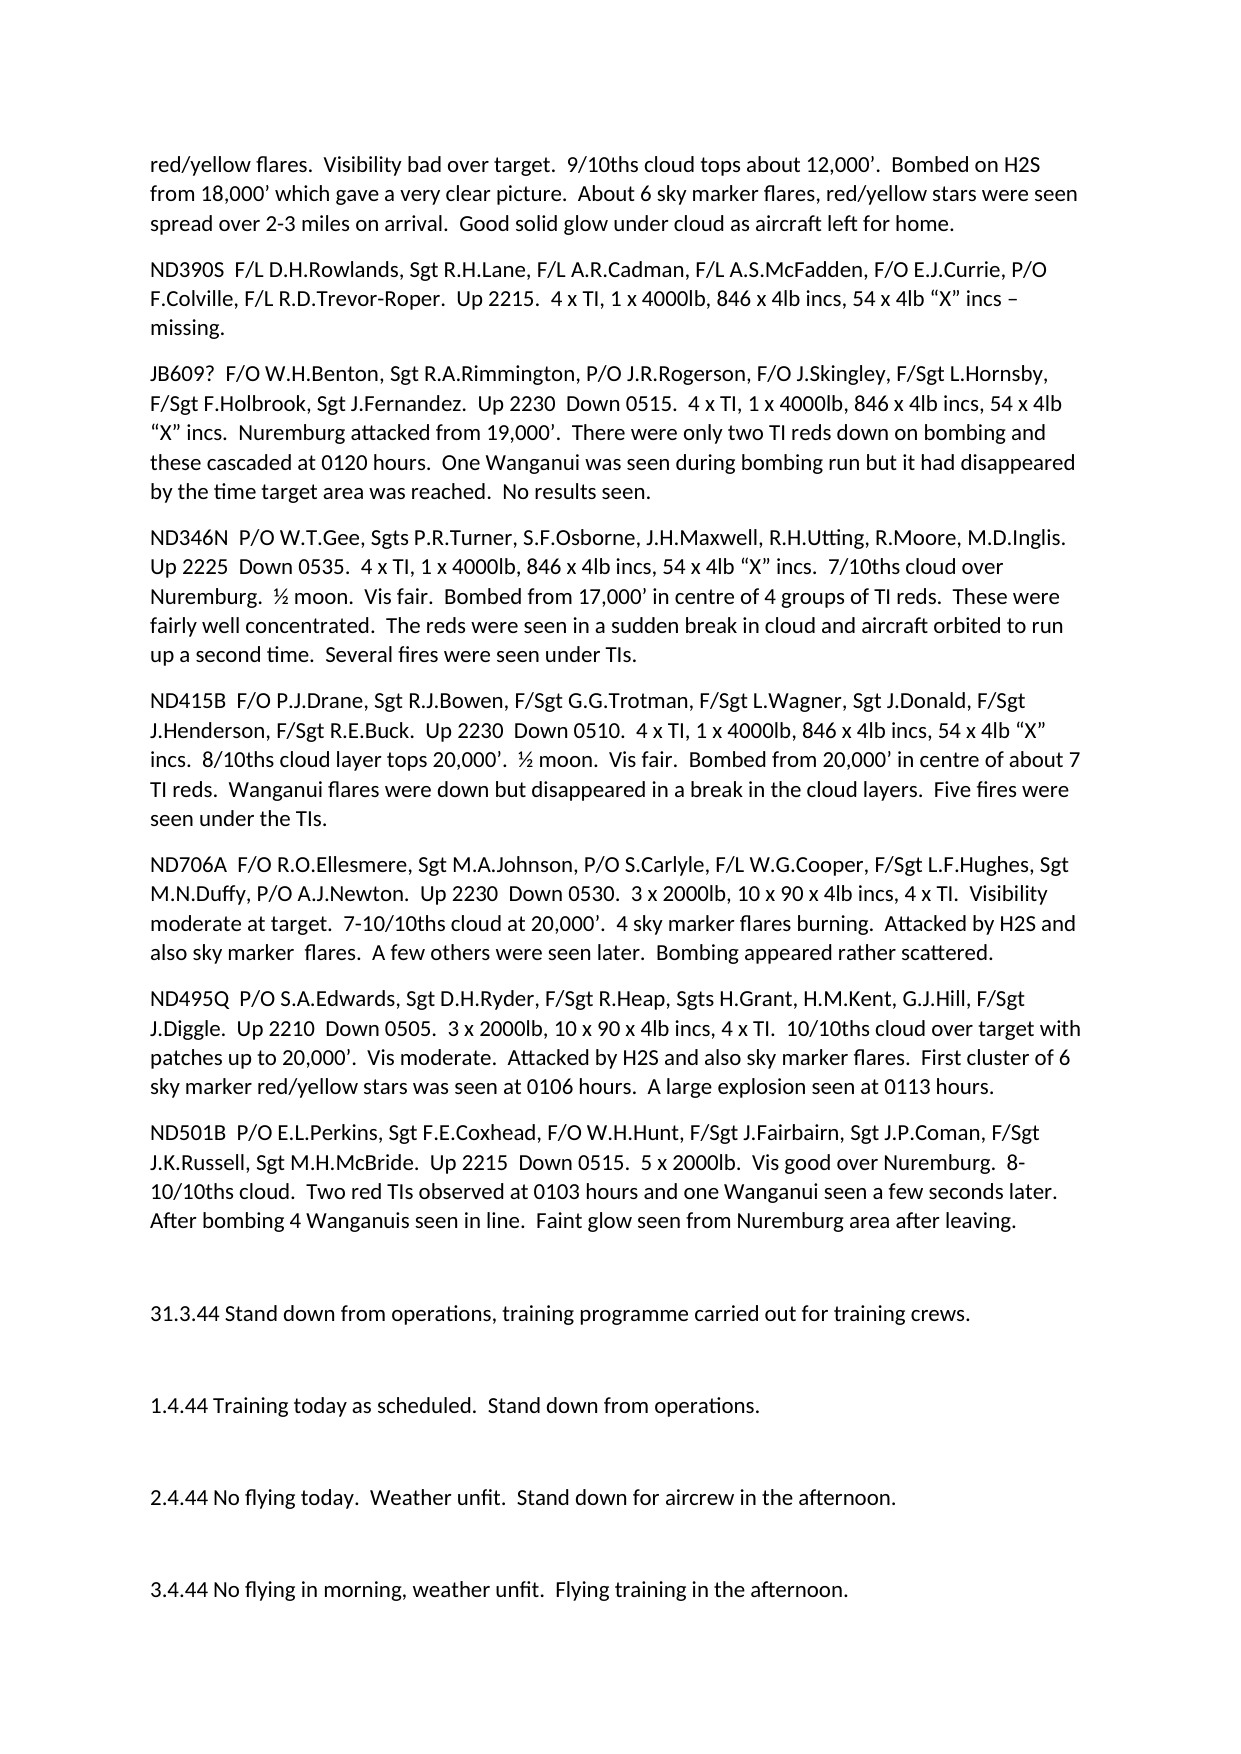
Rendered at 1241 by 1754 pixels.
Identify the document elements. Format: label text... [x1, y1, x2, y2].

text ND346N P/O W.T.Gee, Sgts P.R.Turner, S.F.Osborne, J.H.Maxwell, R.H.Utting, R.Moore, M.D.Inglis. Up 2225 Down 0535. 4 x TI, 1 x 4000lb, 846 x 4lb incs, 54 x 4lb “X” incs. 7/10ths cloud over Nuremburg. ½ moon. Vis fair. Bombed from 17,000’ in centre of 4 groups of TI reds. These were fairly well concentrated. The reds were seen in a sudden break in cloud and aircraft orbited to run up a second time. Several fires were seen under TIs. [150, 523, 1090, 669]
text 31.3.44 Stand down from operations, training programme carried out for training crews. [150, 1299, 1090, 1327]
text ND390S F/L D.H.Rowlands, Sgt R.H.Lane, F/L A.R.Cadman, F/L A.S.McFadden, F/O E.J.Currie, P/O F.Colville, F/L R.D.Trevor-Roper. Up 2215. 4 x TI, 1 x 4000lb, 846 x 4lb incs, 54 x 4lb “X” incs – missing. [150, 255, 1090, 342]
text 3.4.44 No flying in morning, weather unfit. Flying training in the afternoon. [150, 1575, 1090, 1603]
text 2.4.44 No flying today. Weather unfit. Stand down for aircrew in the afternoon. [150, 1483, 1090, 1511]
text ND501B P/O E.L.Perkins, Sgt F.E.Coxhead, F/O W.H.Hunt, F/Sgt J.Fairbairn, Sgt J.P.Coman, F/Sgt J.K.Russell, Sgt M.H.McBride. Up 2215 Down 0515. 5 x 2000lb. Vis good over Nuremburg. 8-10/10ths cloud. Two red TIs observed at 0103 hours and one Wanganui seen a few seconds later. After bombing 4 Wanganuis seen in line. Faint glow seen from Nuremburg area after leaving. [150, 1118, 1090, 1235]
text ND415B F/O P.J.Drane, Sgt R.J.Bowen, F/Sgt G.G.Trotman, F/Sgt L.Wagner, Sgt J.Donald, F/Sgt J.Henderson, F/Sgt R.E.Buck. Up 2230 Down 0510. 4 x TI, 1 x 4000lb, 846 x 4lb incs, 54 x 4lb “X” incs. 8/10ths cloud layer tops 20,000’. ½ moon. Vis fair. Bombed from 20,000’ in centre of about 7 TI reds. Wanganui flares were down but disappeared in a break in the cloud layers. Five fires were seen under the TIs. [150, 687, 1090, 832]
text red/yellow flares. Visibility bad over target. 9/10ths cloud tops about 12,000’. Bombed on H2S from 18,000’ which gave a very clear picture. About 6 sky marker flares, red/yellow stars were seen spread over 2-3 miles on arrival. Good solid glow under cloud as aircraft left for home. [150, 150, 1090, 237]
text JB609? F/O W.H.Benton, Sgt R.A.Rimmington, P/O J.R.Rogerson, F/O J.Skingley, F/Sgt L.Hornsby, F/Sgt F.Holbrook, Sgt J.Fernandez. Up 2230 Down 0515. 4 x TI, 1 x 4000lb, 846 x 4lb incs, 54 x 4lb “X” incs. Nuremburg attacked from 19,000’. There were only two TI reds down on bombing and these cascaded at 0120 hours. One Wanganui was seen during bombing run but it had disappeared by the time target area was reached. No results seen. [150, 359, 1090, 505]
text ND495Q P/O S.A.Edwards, Sgt D.H.Ryder, F/Sgt R.Heap, Sgts H.Grant, H.M.Kent, G.J.Hill, F/Sgt J.Diggle. Up 2210 Down 0505. 3 x 2000lb, 10 x 90 x 4lb incs, 4 x TI. 10/10ths cloud over target with patches up to 20,000’. Vis moderate. Attacked by H2S and also sky marker flares. First cluster of 6 sky marker red/yellow stars was seen at 0106 hours. A large explosion seen at 0113 hours. [150, 984, 1090, 1101]
text 1.4.44 Training today as scheduled. Stand down from operations. [150, 1391, 1090, 1419]
text ND706A F/O R.O.Ellesmere, Sgt M.A.Johnson, P/O S.Carlyle, F/L W.G.Cooper, F/Sgt L.F.Hughes, Sgt M.N.Duffy, P/O A.J.Newton. Up 2230 Down 0530. 3 x 2000lb, 10 x 90 x 4lb incs, 4 x TI. Visibility moderate at target. 7-10/10ths cloud at 20,000’. 4 sky marker flares burning. Attacked by H2S and also sky marker flares. A few others were seen later. Bombing appeared rather scattered. [150, 850, 1090, 966]
